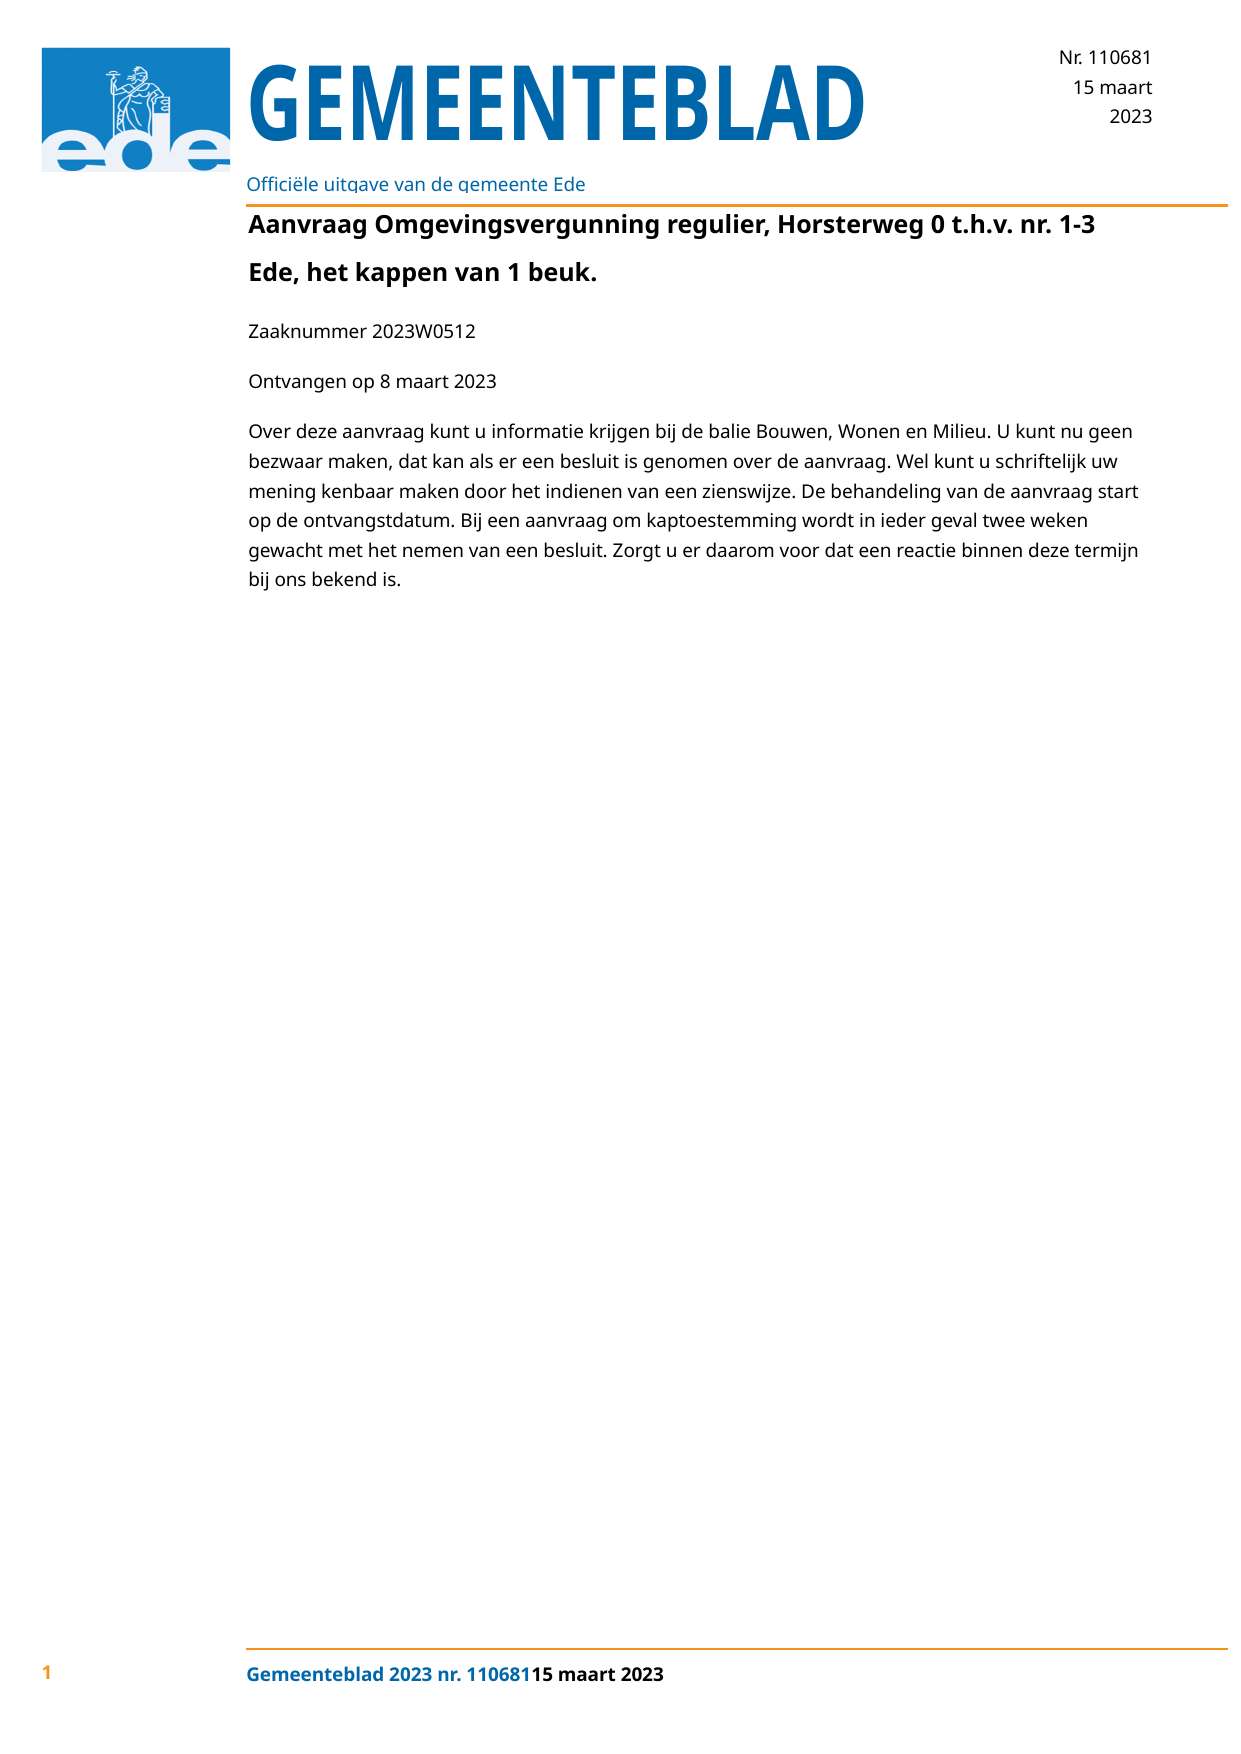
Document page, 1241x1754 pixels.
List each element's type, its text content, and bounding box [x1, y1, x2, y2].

text Aanvraag Omgevingsvergunning regulier, Horsterweg 0 t.h.v. nr. 1-3 Ede, het kappen van 1 beuk. [248, 207, 1152, 288]
text Ontvangen op 8 maart 2023 [248, 368, 1152, 394]
text Over deze aanvraag kunt u informatie krijgen bij de balie Bouwen, Wonen en Milieu. U kunt nu geen bezwaar maken, dat kan als er een besluit is genomen over de aanvraag. Wel kunt u schriftelijk uw mening kenbaar maken door het indienen van een zienswijze. De behandeling van de aanvraag start op de ontvangstdatum. Bij een aanvraag om kaptoestemming wordt in ieder geval twee weken gewacht met het nemen van een besluit. Zorgt u er daarom voor dat een reactie binnen deze termijn bij ons bekend is. [248, 419, 1152, 592]
text Zaaknummer 2023W0512 [248, 318, 1152, 344]
picture [41, 47, 231, 172]
